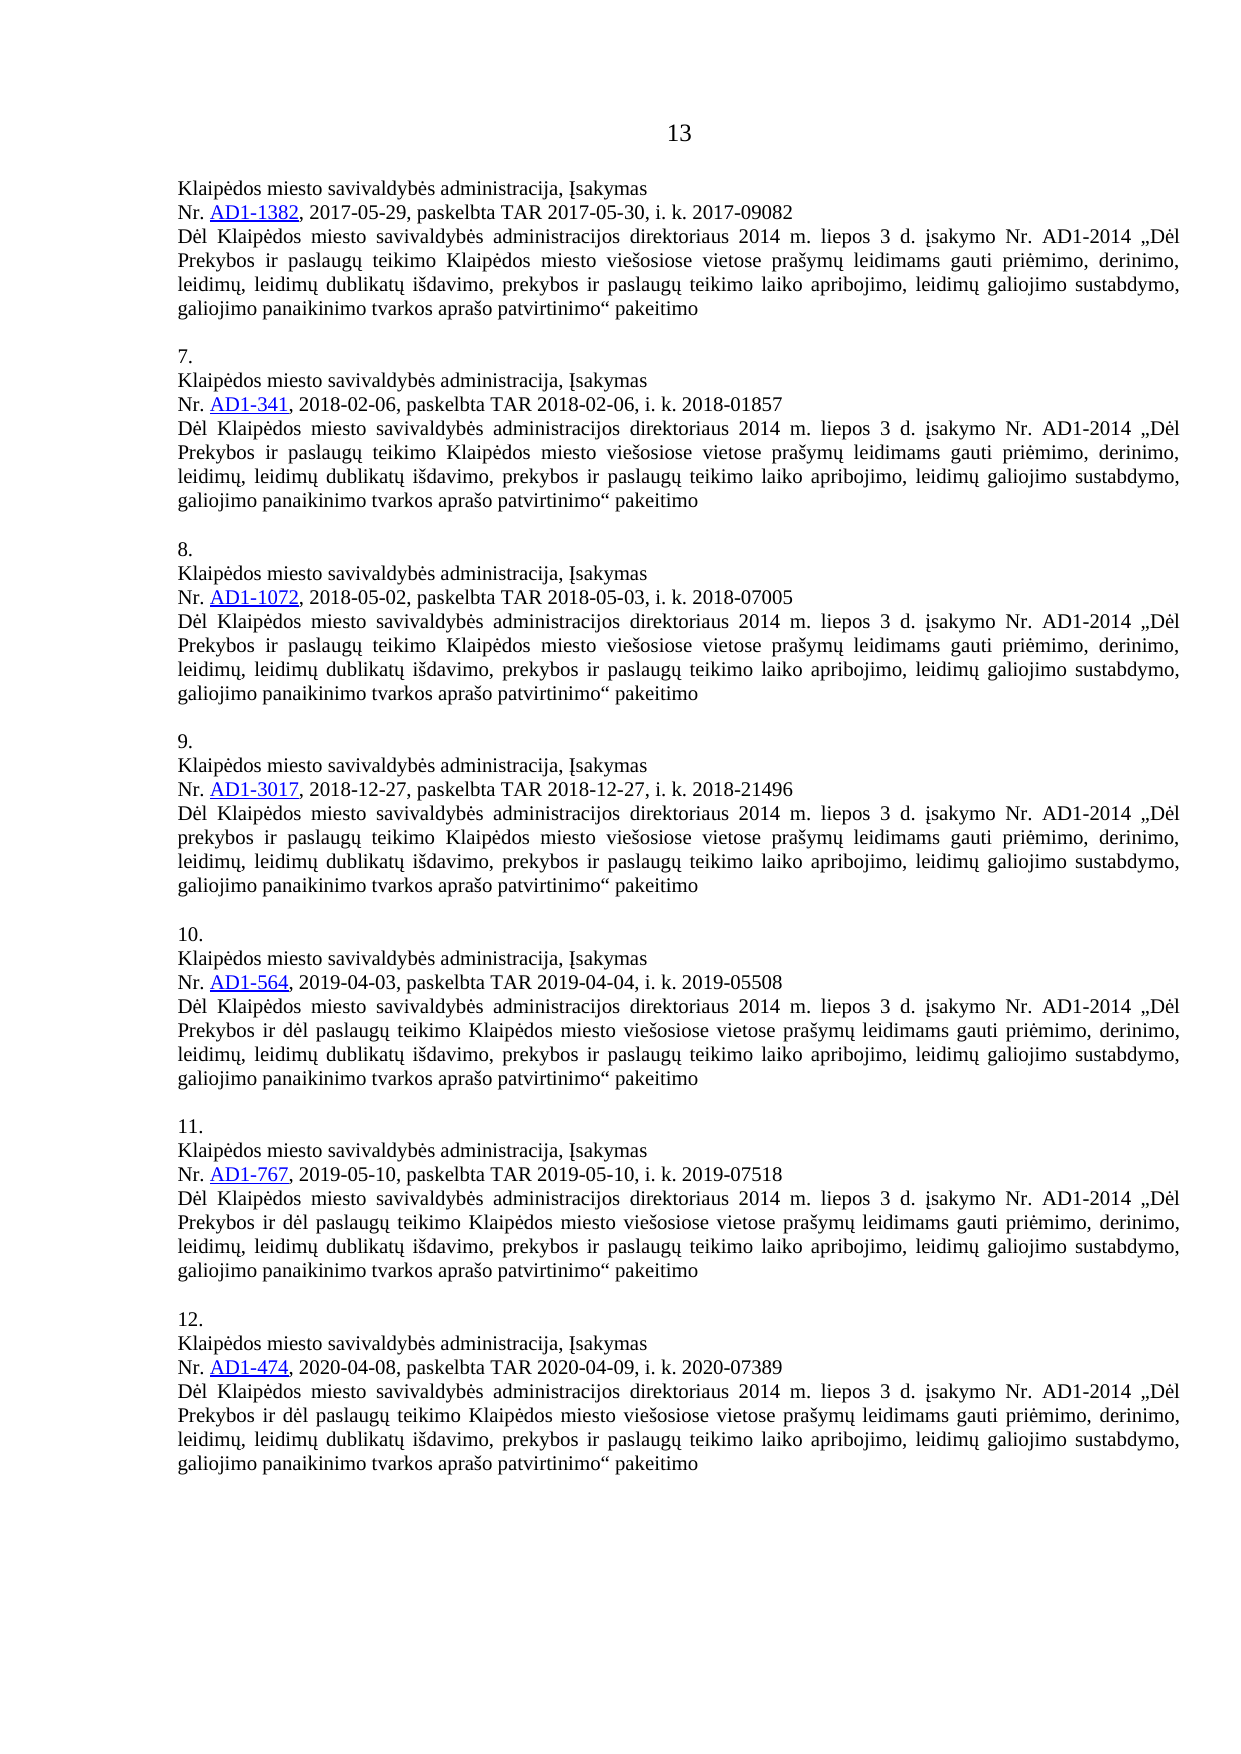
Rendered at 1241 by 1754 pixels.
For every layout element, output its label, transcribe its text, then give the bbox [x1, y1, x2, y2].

text Klaipėdos miesto savivaldybės administracija, Įsakymas [177, 1331, 1181, 1355]
text 7. [177, 344, 1181, 368]
text Dėl Klaipėdos miesto savivaldybės administracijos direktoriaus 2014 m. liepos 3 d. įsakymo Nr. AD1-2014 „Dėl Prekybos ir paslaugų teikimo Klaipėdos miesto viešosiose vietose prašymų leidimams gauti priėmimo, derinimo, leidimų, leidimų dublikatų išdavimo, prekybos ir paslaugų teikimo laiko apribojimo, leidimų galiojimo sustabdymo, galiojimo panaikinimo tvarkos aprašo patvirtinimo“ pakeitimo [177, 224, 1181, 320]
text Klaipėdos miesto savivaldybės administracija, Įsakymas [177, 753, 1181, 777]
text Nr. AD1-3017, 2018-12-27, paskelbta TAR 2018-12-27, i. k. 2018-21496 [177, 777, 1181, 801]
text Dėl Klaipėdos miesto savivaldybės administracijos direktoriaus 2014 m. liepos 3 d. įsakymo Nr. AD1-2014 „Dėl Prekybos ir dėl paslaugų teikimo Klaipėdos miesto viešosiose vietose prašymų leidimams gauti priėmimo, derinimo, leidimų, leidimų dublikatų išdavimo, prekybos ir paslaugų teikimo laiko apribojimo, leidimų galiojimo sustabdymo, galiojimo panaikinimo tvarkos aprašo patvirtinimo“ pakeitimo [177, 1379, 1181, 1475]
text Nr. AD1-474, 2020-04-08, paskelbta TAR 2020-04-09, i. k. 2020-07389 [177, 1355, 1181, 1379]
text Nr. AD1-1382, 2017-05-29, paskelbta TAR 2017-05-30, i. k. 2017-09082 [177, 200, 1181, 224]
text Dėl Klaipėdos miesto savivaldybės administracijos direktoriaus 2014 m. liepos 3 d. įsakymo Nr. AD1-2014 „Dėl prekybos ir paslaugų teikimo Klaipėdos miesto viešosiose vietose prašymų leidimams gauti priėmimo, derinimo, leidimų, leidimų dublikatų išdavimo, prekybos ir paslaugų teikimo laiko apribojimo, leidimų galiojimo sustabdymo, galiojimo panaikinimo tvarkos aprašo patvirtinimo“ pakeitimo [177, 801, 1181, 897]
text Dėl Klaipėdos miesto savivaldybės administracijos direktoriaus 2014 m. liepos 3 d. įsakymo Nr. AD1-2014 „Dėl Prekybos ir dėl paslaugų teikimo Klaipėdos miesto viešosiose vietose prašymų leidimams gauti priėmimo, derinimo, leidimų, leidimų dublikatų išdavimo, prekybos ir paslaugų teikimo laiko apribojimo, leidimų galiojimo sustabdymo, galiojimo panaikinimo tvarkos aprašo patvirtinimo“ pakeitimo [177, 1186, 1181, 1282]
text 12. [177, 1307, 1181, 1331]
text Nr. AD1-767, 2019-05-10, paskelbta TAR 2019-05-10, i. k. 2019-07518 [177, 1162, 1181, 1186]
text 11. [177, 1114, 1181, 1138]
text 10. [177, 922, 1181, 946]
text Klaipėdos miesto savivaldybės administracija, Įsakymas [177, 561, 1181, 585]
text 8. [177, 537, 1181, 561]
text Klaipėdos miesto savivaldybės administracija, Įsakymas [177, 368, 1181, 392]
text Klaipėdos miesto savivaldybės administracija, Įsakymas [177, 176, 1181, 200]
text Dėl Klaipėdos miesto savivaldybės administracijos direktoriaus 2014 m. liepos 3 d. įsakymo Nr. AD1-2014 „Dėl Prekybos ir dėl paslaugų teikimo Klaipėdos miesto viešosiose vietose prašymų leidimams gauti priėmimo, derinimo, leidimų, leidimų dublikatų išdavimo, prekybos ir paslaugų teikimo laiko apribojimo, leidimų galiojimo sustabdymo, galiojimo panaikinimo tvarkos aprašo patvirtinimo“ pakeitimo [177, 994, 1181, 1090]
text Nr. AD1-341, 2018-02-06, paskelbta TAR 2018-02-06, i. k. 2018-01857 [177, 392, 1181, 416]
text Nr. AD1-564, 2019-04-03, paskelbta TAR 2019-04-04, i. k. 2019-05508 [177, 970, 1181, 994]
text Dėl Klaipėdos miesto savivaldybės administracijos direktoriaus 2014 m. liepos 3 d. įsakymo Nr. AD1-2014 „Dėl Prekybos ir paslaugų teikimo Klaipėdos miesto viešosiose vietose prašymų leidimams gauti priėmimo, derinimo, leidimų, leidimų dublikatų išdavimo, prekybos ir paslaugų teikimo laiko apribojimo, leidimų galiojimo sustabdymo, galiojimo panaikinimo tvarkos aprašo patvirtinimo“ pakeitimo [177, 416, 1181, 512]
text Dėl Klaipėdos miesto savivaldybės administracijos direktoriaus 2014 m. liepos 3 d. įsakymo Nr. AD1-2014 „Dėl Prekybos ir paslaugų teikimo Klaipėdos miesto viešosiose vietose prašymų leidimams gauti priėmimo, derinimo, leidimų, leidimų dublikatų išdavimo, prekybos ir paslaugų teikimo laiko apribojimo, leidimų galiojimo sustabdymo, galiojimo panaikinimo tvarkos aprašo patvirtinimo“ pakeitimo [177, 609, 1181, 705]
text Nr. AD1-1072, 2018-05-02, paskelbta TAR 2018-05-03, i. k. 2018-07005 [177, 585, 1181, 609]
text Klaipėdos miesto savivaldybės administracija, Įsakymas [177, 946, 1181, 970]
text 9. [177, 729, 1181, 753]
text Klaipėdos miesto savivaldybės administracija, Įsakymas [177, 1138, 1181, 1162]
